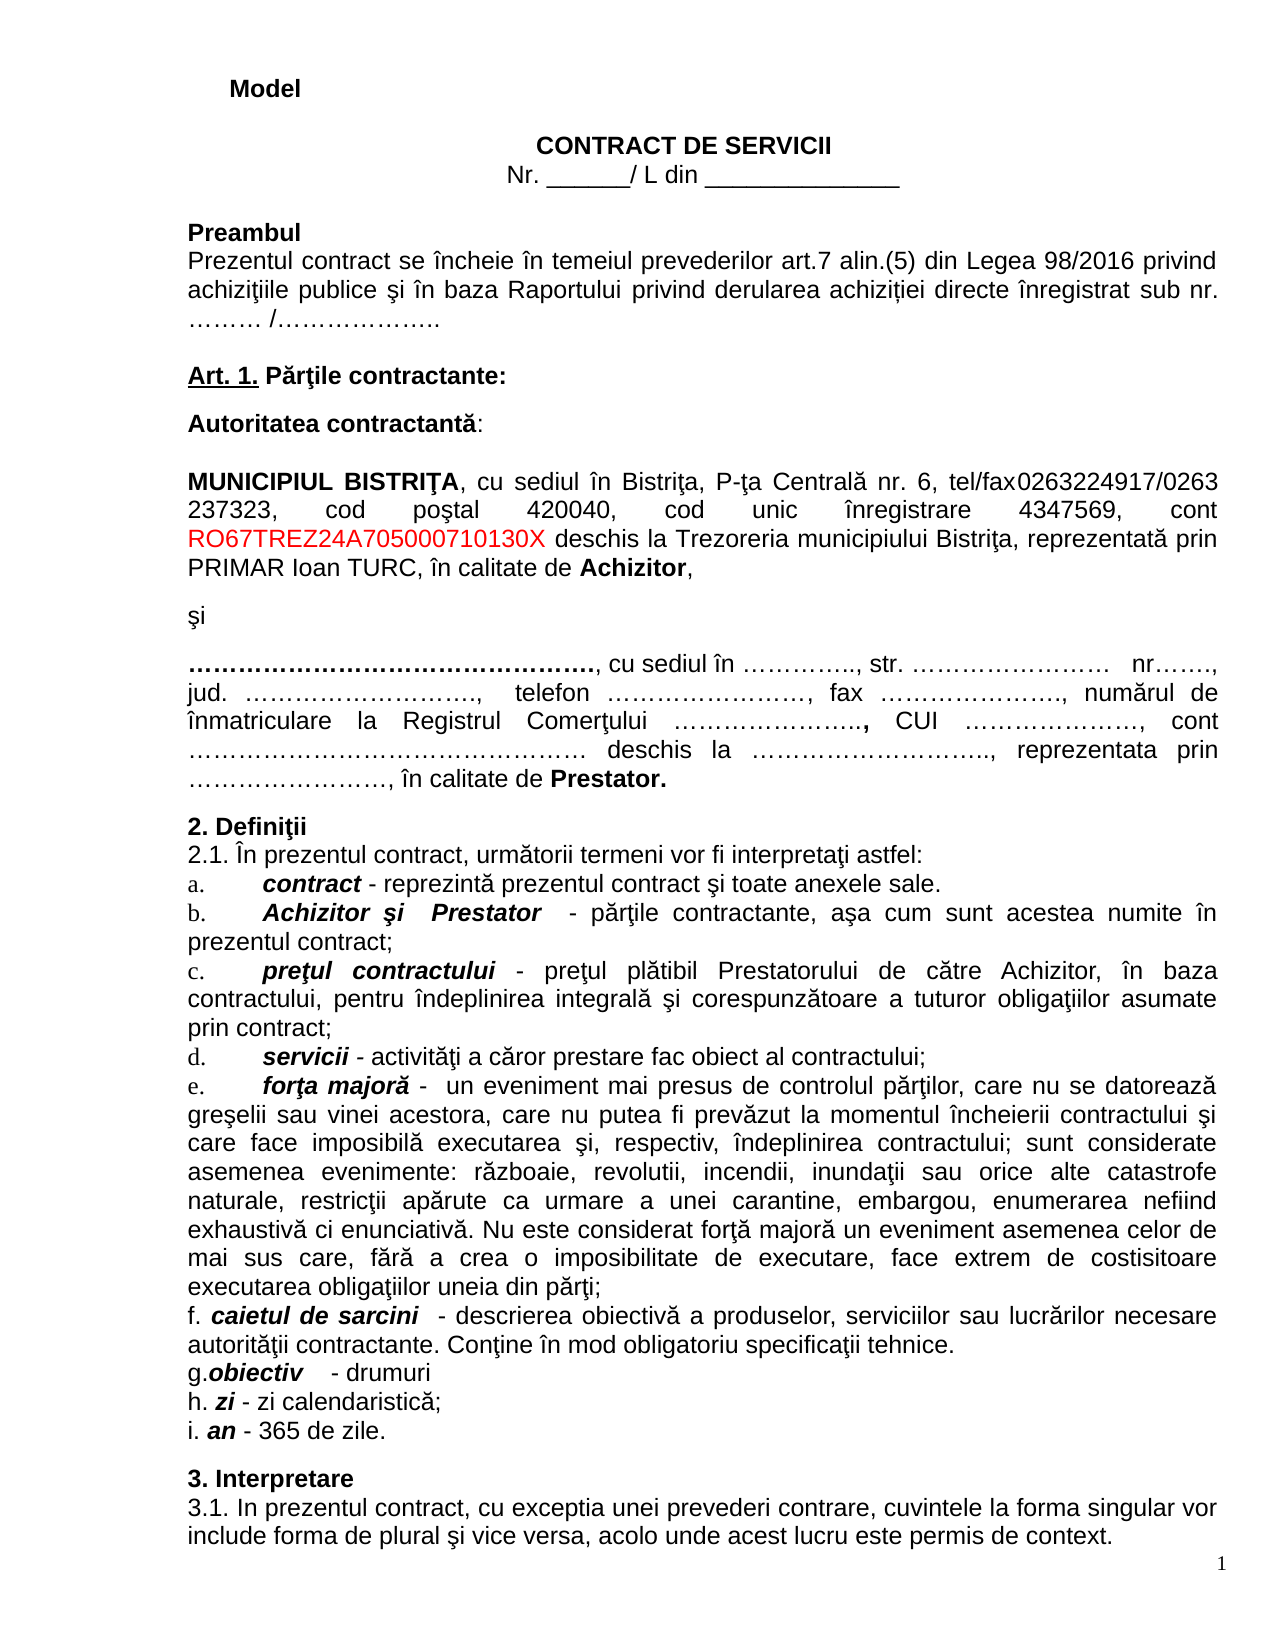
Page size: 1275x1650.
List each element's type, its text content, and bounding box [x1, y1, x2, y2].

list contract - reprezintă prezentul contract şi toate anexele sale. [187, 869, 1219, 898]
text 3. Interpretare [187, 1464, 1219, 1493]
text 2. Definiţii [187, 812, 1219, 840]
text Preambul [187, 217, 1219, 246]
text h. zi - zi calendaristică; [187, 1387, 1219, 1416]
text …………………………………………., cu sediul în ………….., str. …………………… nr……., jud. ………………………., telefon ……………………, fax …………………., numărul de înmatriculare la Registrul Comerţului ………………….., CUI …………………, cont ………………………………………… deschis la ……………………….., reprezentata prin ……………………, în calitate de Prestator. [187, 649, 1219, 792]
text Nr. ______/ L din ______________ [187, 160, 1219, 189]
text f. caietul de sarcini - descrierea obiectivă a produselor, serviciilor sau lucrărilor necesare autorităţii contractante. Conţine în mod obligatoriu specificaţii tehnice. [187, 1301, 1219, 1358]
text Art. 1. Părţile contractante: [187, 361, 1219, 390]
text 2.1. În prezentul contract, următorii termeni vor fi interpretaţi astfel: [187, 840, 1219, 869]
text şi [187, 601, 1219, 629]
text g.obiectiv - drumuri [187, 1358, 1219, 1387]
list servicii - activităţi a căror prestare fac obiect al contractului; [187, 1042, 1219, 1071]
text Prezentul contract se încheie în temeiul prevederilor art.7 alin.(5) din Legea 98/2016 privind achiziţiile publice şi în baza Raportului privind derularea achiziției directe înregistrat sub nr. ……… /……………….. [187, 246, 1219, 332]
list Achizitor şi Prestator - părţile contractante, aşa cum sunt acestea numite în prezentul contract; [187, 898, 1219, 956]
text CONTRACT DE SERVICII [412, 131, 1219, 160]
text MUNICIPIUL BISTRIŢA, cu sediul în Bistriţa, P-ţa Centrală nr. 6, tel/fax0263224917/0263 237323, cod poştal 420040, cod unic înregistrare 4347569, cont RO67TREZ24A705000710130X deschis la Trezoreria municipiului Bistriţa, reprezentată prin PRIMAR Ioan TURC, în calitate de Achizitor, [187, 467, 1219, 582]
list preţul contractului - preţul plătibil Prestatorului de către Achizitor, în baza contractului, pentru îndeplinirea integrală şi corespunzătoare a tuturor obligaţiilor asumate prin contract; [187, 956, 1219, 1042]
text Model [187, 74, 1219, 102]
text Autoritatea contractantă: [187, 409, 1219, 438]
list forţa majoră - un eveniment mai presus de controlul părţilor, care nu se datorează greşelii sau vinei acestora, care nu putea fi prevăzut la momentul încheierii contractului şi care face imposibilă executarea şi, respectiv, îndeplinirea contractului; sunt considerate asemenea evenimente: războaie, revolutii, incendii, inundaţii sau orice alte catastrofe naturale, restricţii apărute ca urmare a unei carantine, embargou, enumerarea nefiind exhaustivă ci enunciativă. Nu este considerat forţă majoră un eveniment asemenea celor de mai sus care, fără a crea o imposibilitate de executare, face extrem de costisitoare executarea obligaţiilor uneia din părţi; [187, 1071, 1219, 1301]
text i. an - 365 de zile. [187, 1416, 1219, 1445]
text 3.1. In prezentul contract, cu exceptia unei prevederi contrare, cuvintele la forma singular vor include forma de plural şi vice versa, acolo unde acest lucru este permis de context. [187, 1493, 1219, 1550]
